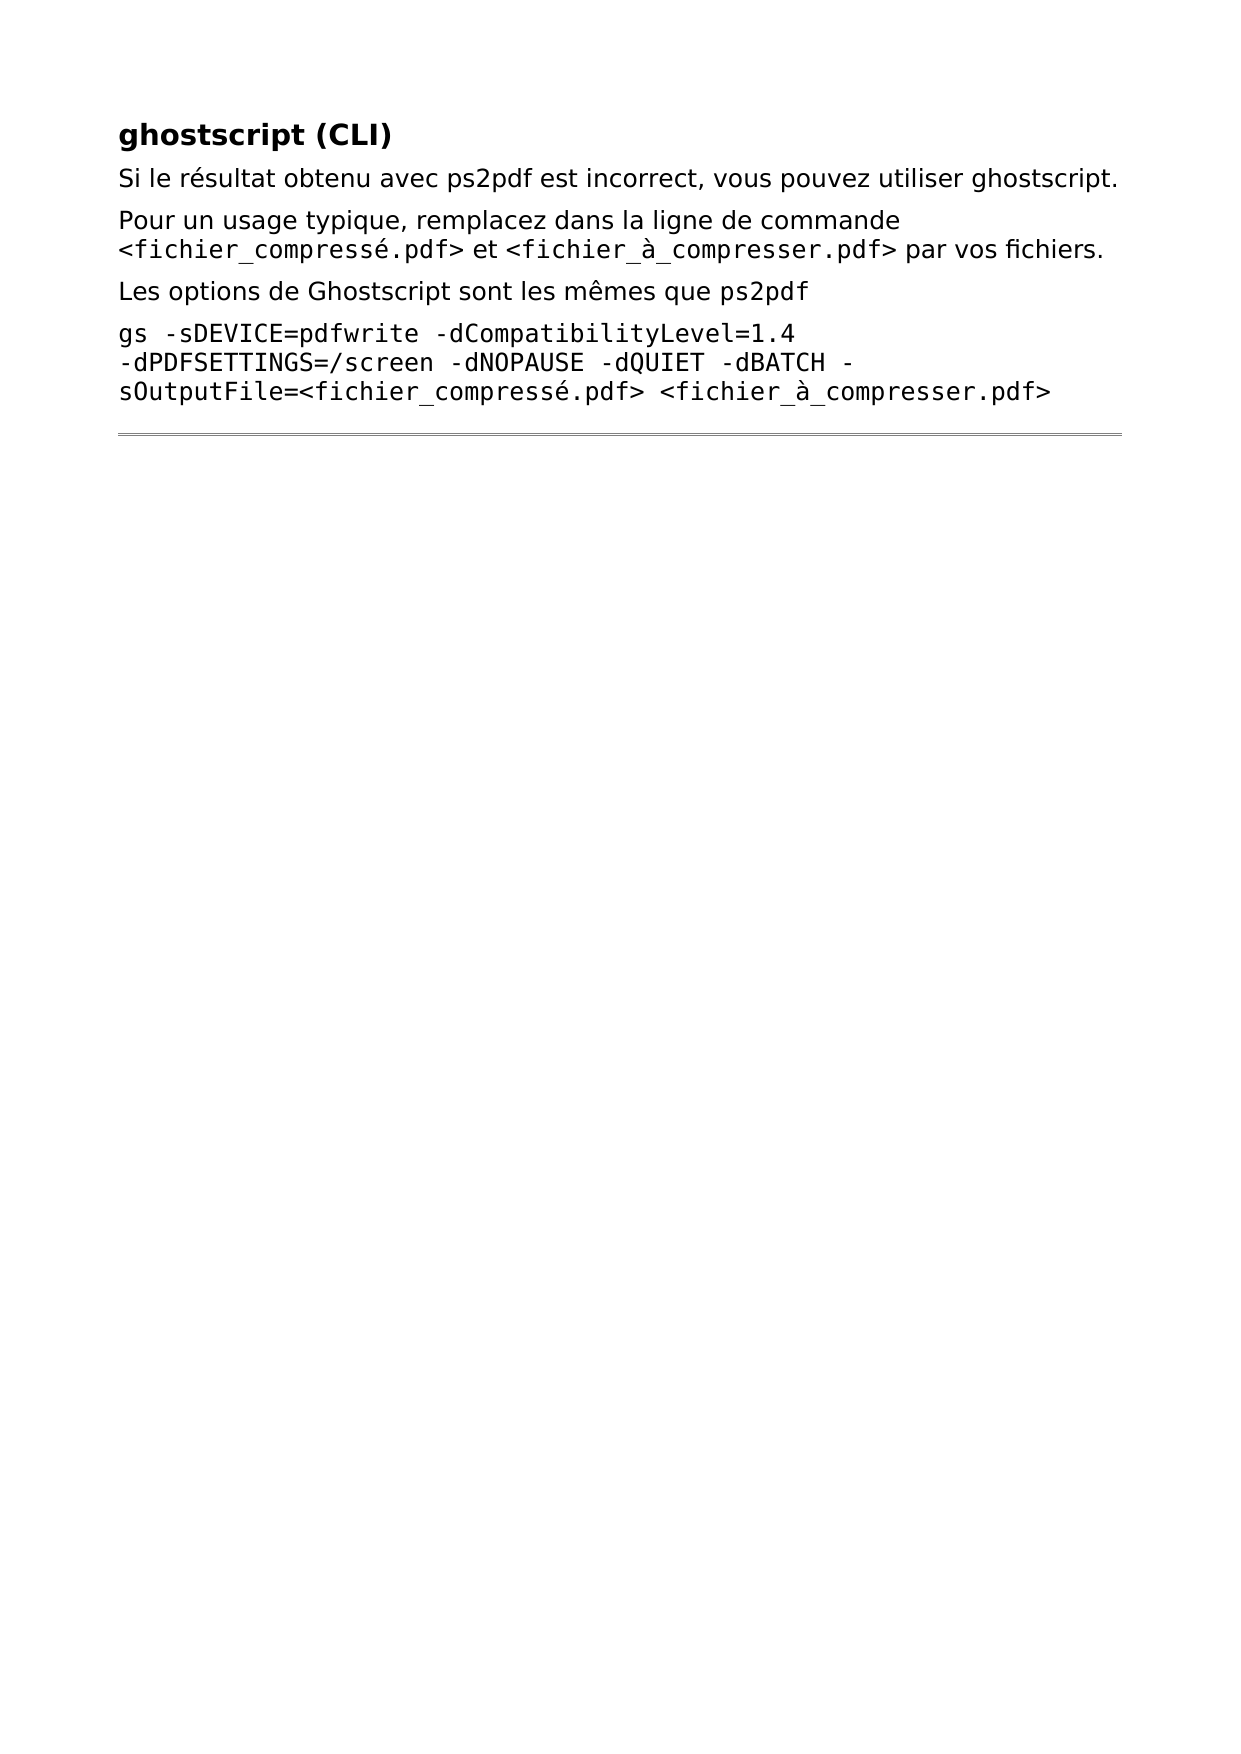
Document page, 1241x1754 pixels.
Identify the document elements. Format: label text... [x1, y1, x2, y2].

text Si le résultat obtenu avec ps2pdf est incorrect, vous pouvez utiliser ghostscript. [118, 164, 1122, 194]
subtitle ghostscript (CLI) [118, 118, 1122, 152]
text gs -sDEVICE=pdfwrite -dCompatibilityLevel=1.4 -dPDFSETTINGS=/screen -dNOPAUSE -dQUIET -dBATCH -sOutputFile=<fichier_compressé.pdf> <fichier_à_compresser.pdf> [118, 319, 1122, 406]
text Les options de Ghostscript sont les mêmes que ps2pdf [118, 277, 1122, 306]
text Pour un usage typique, remplacez dans la ligne de commande <fichier_compressé.pdf> et <fichier_à_compresser.pdf> par vos fichiers. [118, 206, 1122, 264]
